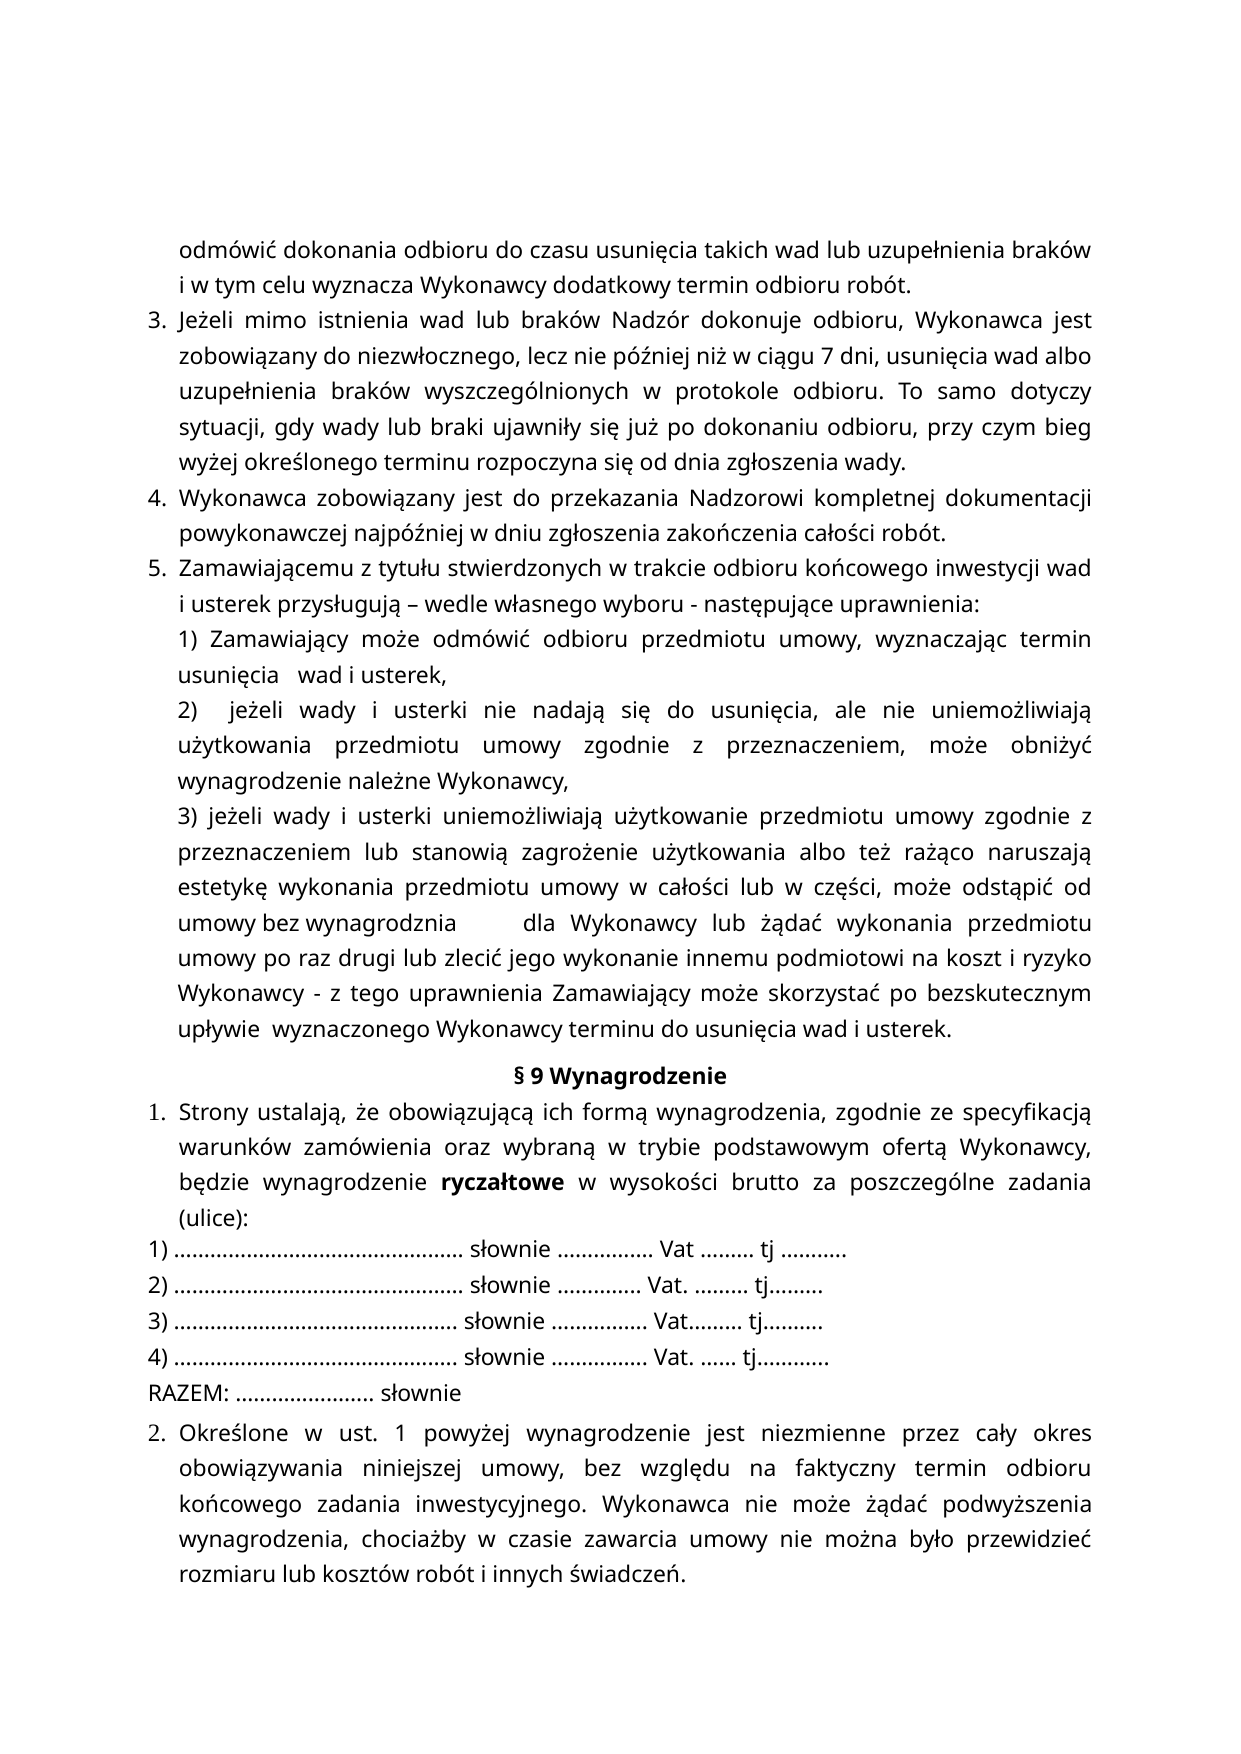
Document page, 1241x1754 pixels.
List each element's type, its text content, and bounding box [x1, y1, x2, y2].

list Zamawiającemu z tytułu stwierdzonych w trakcie odbioru końcowego inwestycji wad i usterek przysługują – wedle własnego wyboru - następujące uprawnienia: [148, 548, 1093, 619]
text 2) ………………………………………… słownie ………….. Vat. ……… tj……... [148, 1269, 1093, 1300]
list Określone w ust. 1 powyżej wynagrodzenie jest niezmienne przez cały okres obowiązywania niniejszej umowy, bez względu na faktyczny termin odbioru końcowego zadania inwestycyjnego. Wykonawca nie może żądać podwyższenia wynagrodzenia, chociażby w czasie zawarcia umowy nie można było przewidzieć rozmiaru lub kosztów robót i innych świadczeń. [148, 1413, 1093, 1590]
list Strony ustalają, że obowiązującą ich formą wynagrodzenia, zgodnie ze specyfikacją warunków zamówienia oraz wybraną w trybie podstawowym ofertą Wykonawcy, będzie wynagrodzenie ryczałtowe w wysokości brutto za poszczególne zadania (ulice): [148, 1092, 1093, 1233]
text 3) jeżeli wady i usterki uniemożliwiają użytkowanie przedmiotu umowy zgodnie z przeznaczeniem lub stanowią zagrożenie użytkowania albo też rażąco naruszają estetykę wykonania przedmiotu umowy w całości lub w części, może odstąpić od umowy bez wynagrodznia dla Wykonawcy lub żądać wykonania przedmiotu umowy po raz drugi lub zlecić jego wykonanie innemu podmiotowi na koszt i ryzyko Wykonawcy - z tego uprawnienia Zamawiający może skorzystać po bezskutecznym upływie wyznaczonego Wykonawcy terminu do usunięcia wad i usterek. [177, 796, 1093, 1044]
text 4) ……………………………………….. słownie ……………. Vat. …… tj………... [148, 1341, 1093, 1372]
list odmówić dokonania odbioru do czasu usunięcia takich wad lub uzupełnienia braków i w tym celu wyznacza Wykonawcy dodatkowy termin odbioru robót. [148, 230, 1093, 301]
text 2) jeżeli wady i usterki nie nadają się do usunięcia, ale nie uniemożliwiają użytkowania przedmiotu umowy zgodnie z przeznaczeniem, może obniżyć wynagrodzenie należne Wykonawcy, [177, 690, 1093, 796]
text RAZEM: ………………….. słownie [148, 1377, 1093, 1408]
text § 9 Wynagrodzenie [148, 1056, 1093, 1092]
text 1) Zamawiający może odmówić odbioru przedmiotu umowy, wyznaczając termin usunięcia wad i usterek, [177, 619, 1093, 690]
list Wykonawca zobowiązany jest do przekazania Nadzorowi kompletnej dokumentacji powykonawczej najpóźniej w dniu zgłoszenia zakończenia całości robót. [148, 478, 1093, 548]
list Jeżeli mimo istnienia wad lub braków Nadzór dokonuje odbioru, Wykonawca jest zobowiązany do niezwłocznego, lecz nie później niż w ciągu 7 dni, usunięcia wad albo uzupełnienia braków wyszczególnionych w protokole odbioru. To samo dotyczy sytuacji, gdy wady lub braki ujawniły się już po dokonaniu odbioru, przy czym bieg wyżej określonego terminu rozpoczyna się od dnia zgłoszenia wady. [148, 301, 1093, 478]
text 1) ………………………………………… słownie ……………. Vat ……… tj ……….. [148, 1233, 1093, 1264]
text 3) ……………………………………….. słownie ……………. Vat……… tj………. [148, 1305, 1093, 1336]
